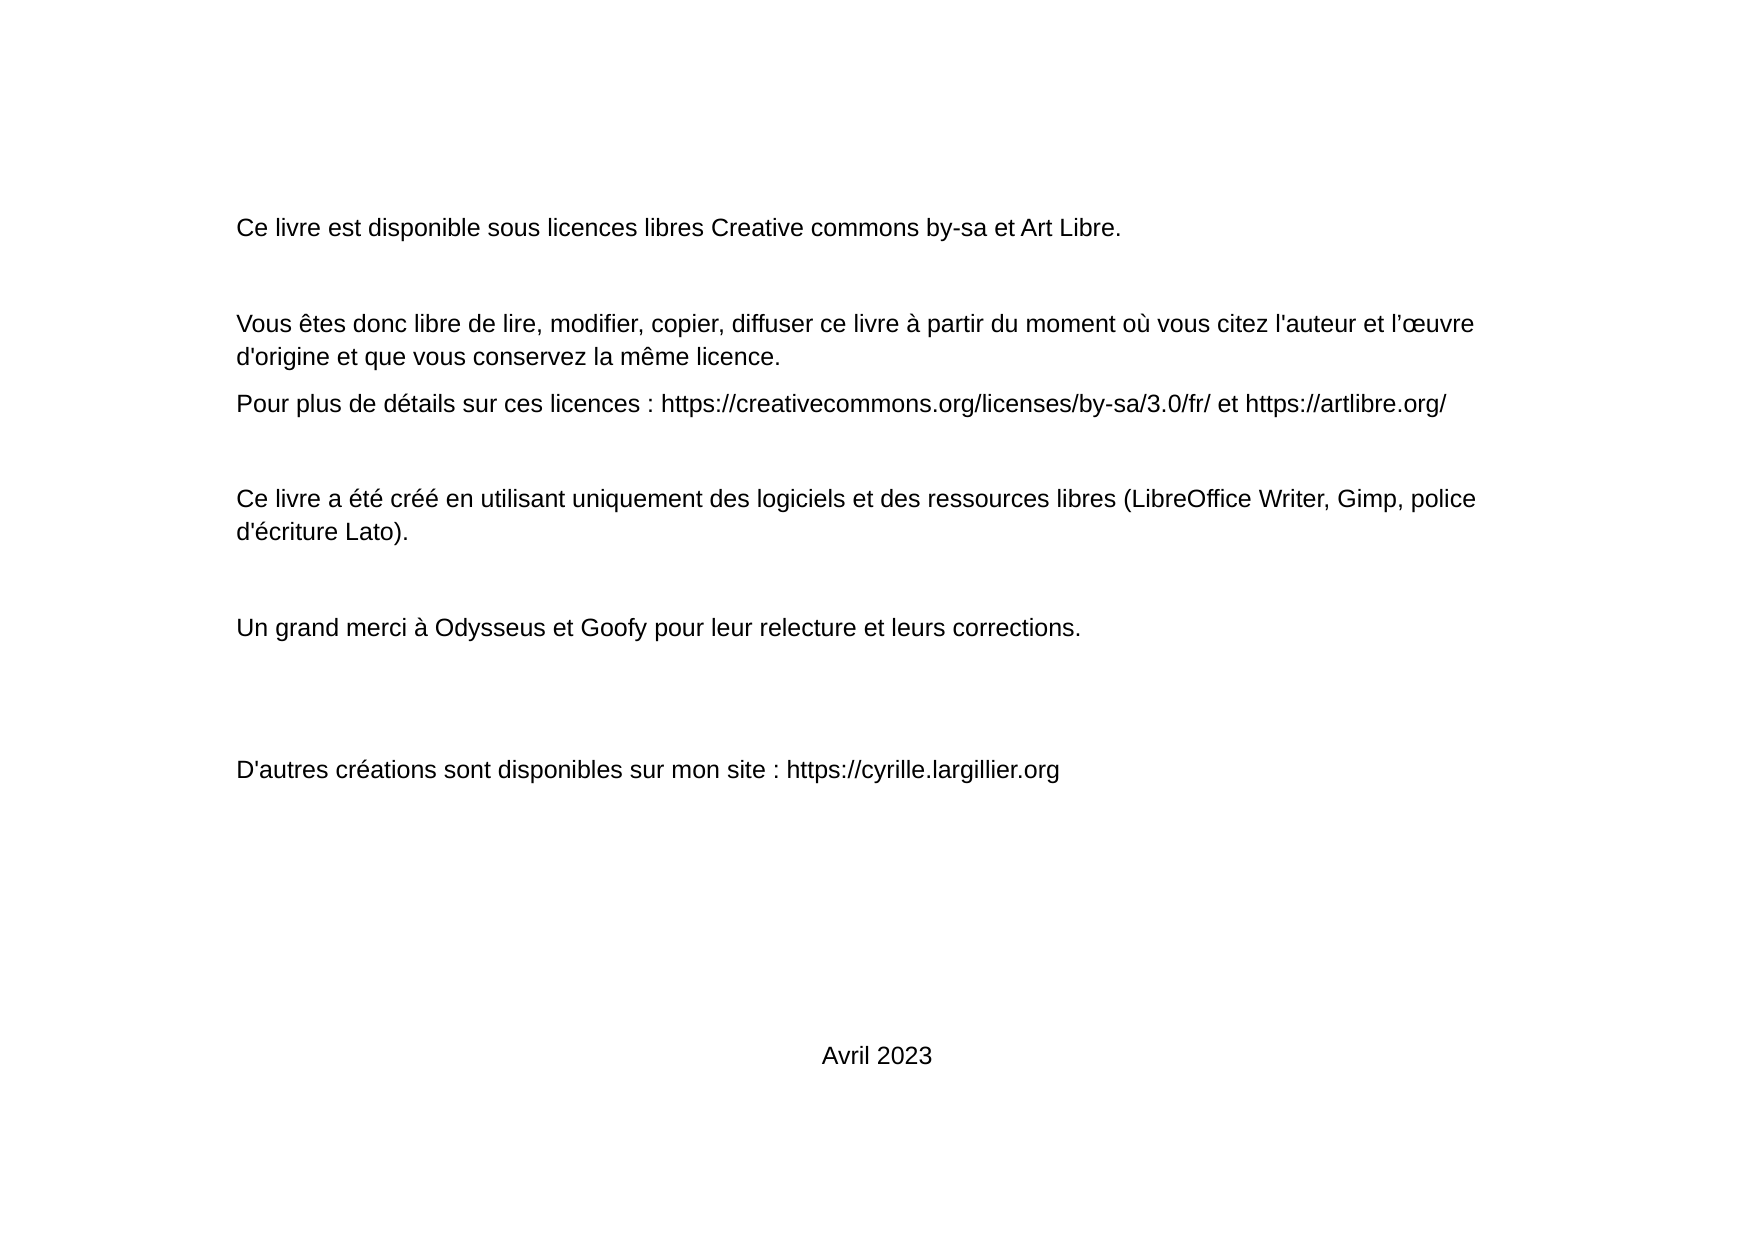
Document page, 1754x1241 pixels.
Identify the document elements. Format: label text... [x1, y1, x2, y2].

text Pour plus de détails sur ces licences : https://creativecommons.org/licenses/by-sa/3.0/fr/ et https://artlibre.org/ [236, 389, 1518, 418]
text Ce livre a été créé en utilisant uniquement des logiciels et des ressources libres (LibreOffice Writer, Gimp, police d'écriture Lato). [236, 484, 1518, 546]
text D'autres créations sont disponibles sur mon site : https://cyrille.largillier.org [236, 755, 1518, 784]
text Vous êtes donc libre de lire, modifier, copier, diffuser ce livre à partir du moment où vous citez l'auteur et l’œuvre d'origine et que vous conservez la même licence. [236, 308, 1518, 370]
text Un grand merci à Odysseus et Goofy pour leur relecture et leurs corrections. [236, 613, 1518, 641]
text Avril 2023 [236, 1041, 1518, 1070]
text Ce livre est disponible sous licences libres Creative commons by-sa et Art Libre. [236, 213, 1518, 242]
